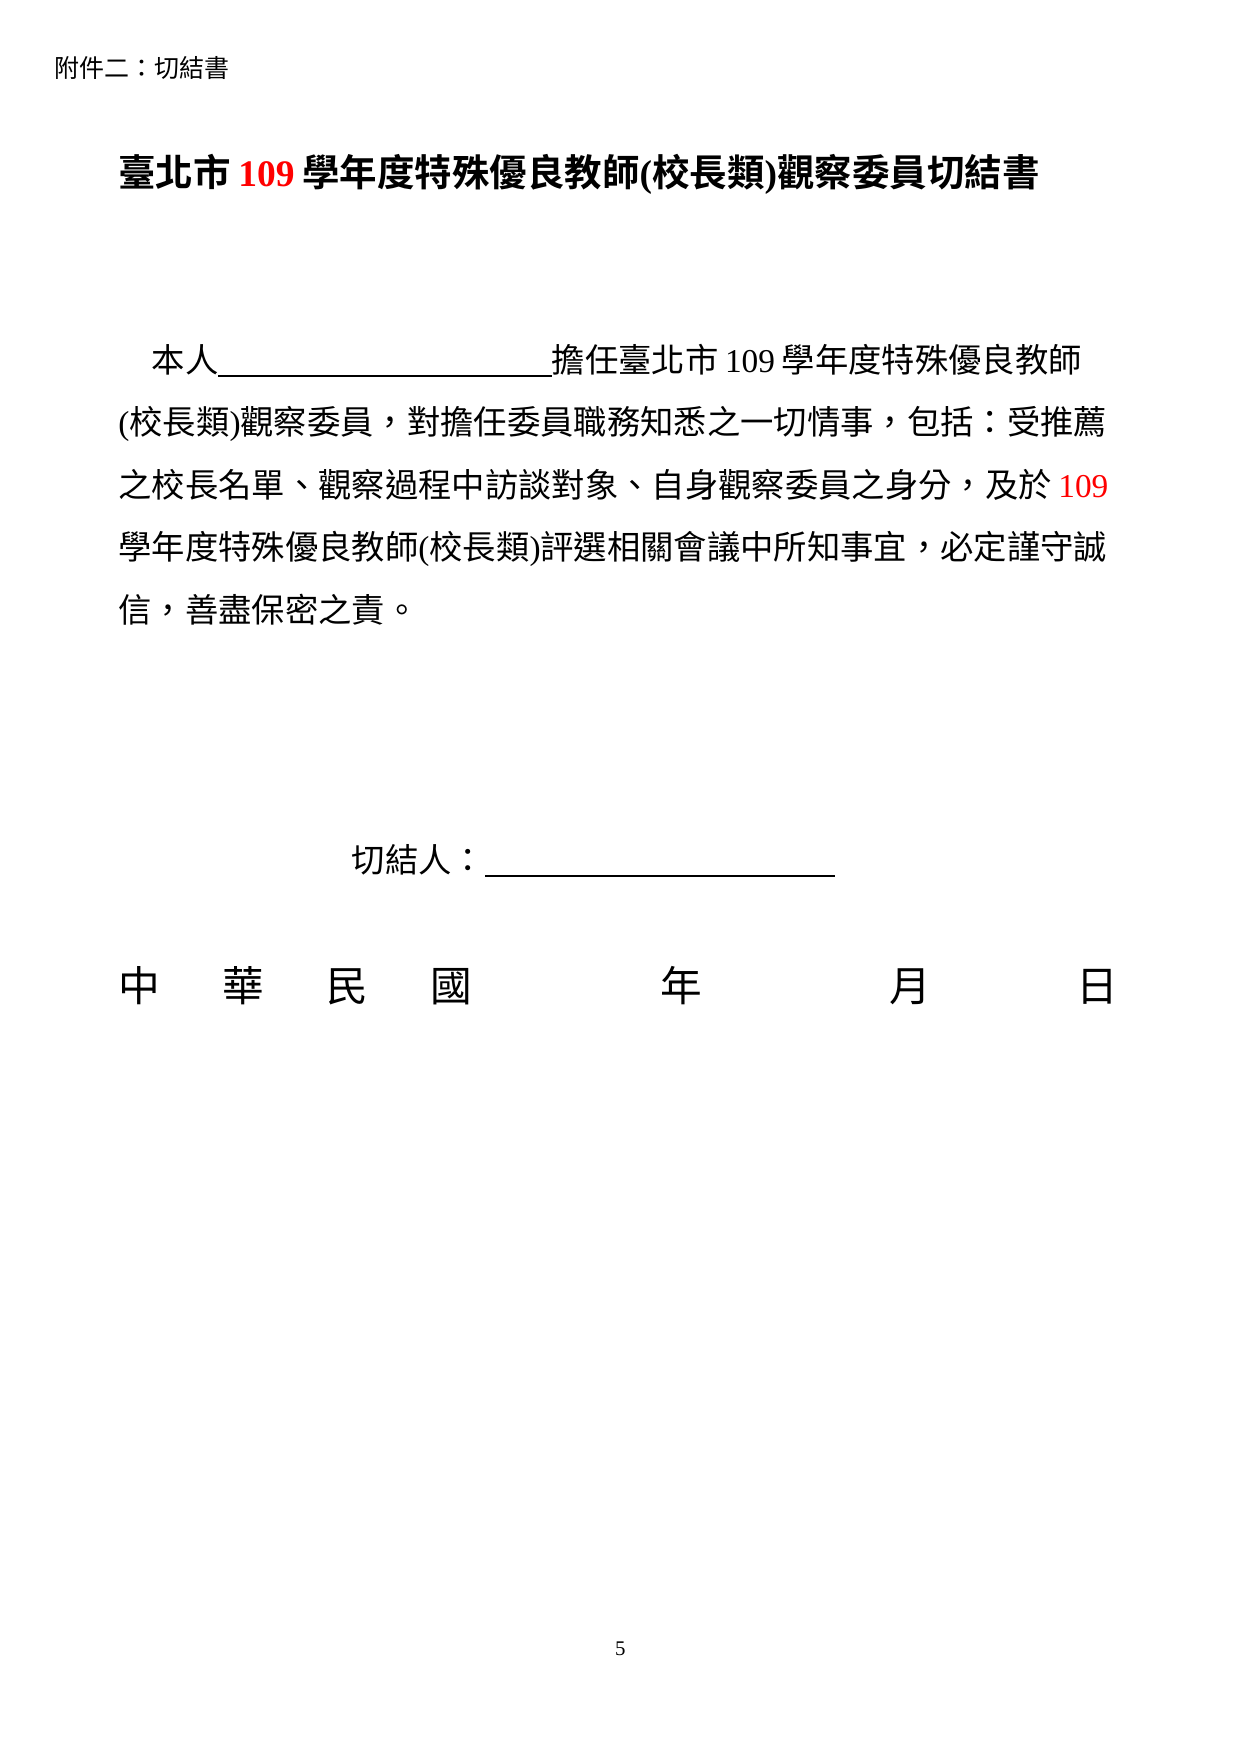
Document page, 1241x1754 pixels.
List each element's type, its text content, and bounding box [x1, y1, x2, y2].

text 附件二：切結書 [54, 49, 426, 85]
text [39, 41, 441, 94]
text 中 華 民 國 年 月 日 [118, 941, 1122, 1004]
text 臺北市109學年度特殊優良教師(校長類)觀察委員切結書 [118, 129, 1122, 191]
text 切結人： [118, 816, 1122, 879]
text 本人 擔任臺北市109學年度特殊優良教師(校長類)觀察委員，對擔任委員職務知悉之一切情事，包括：受推薦之校長名單、觀察過程中訪談對象、自身觀察委員之身分，及於109學年度特殊優良教師(校長類)評選相關會議中所知事宜，必定謹守誠信，善盡保密之責。 [118, 316, 1122, 629]
